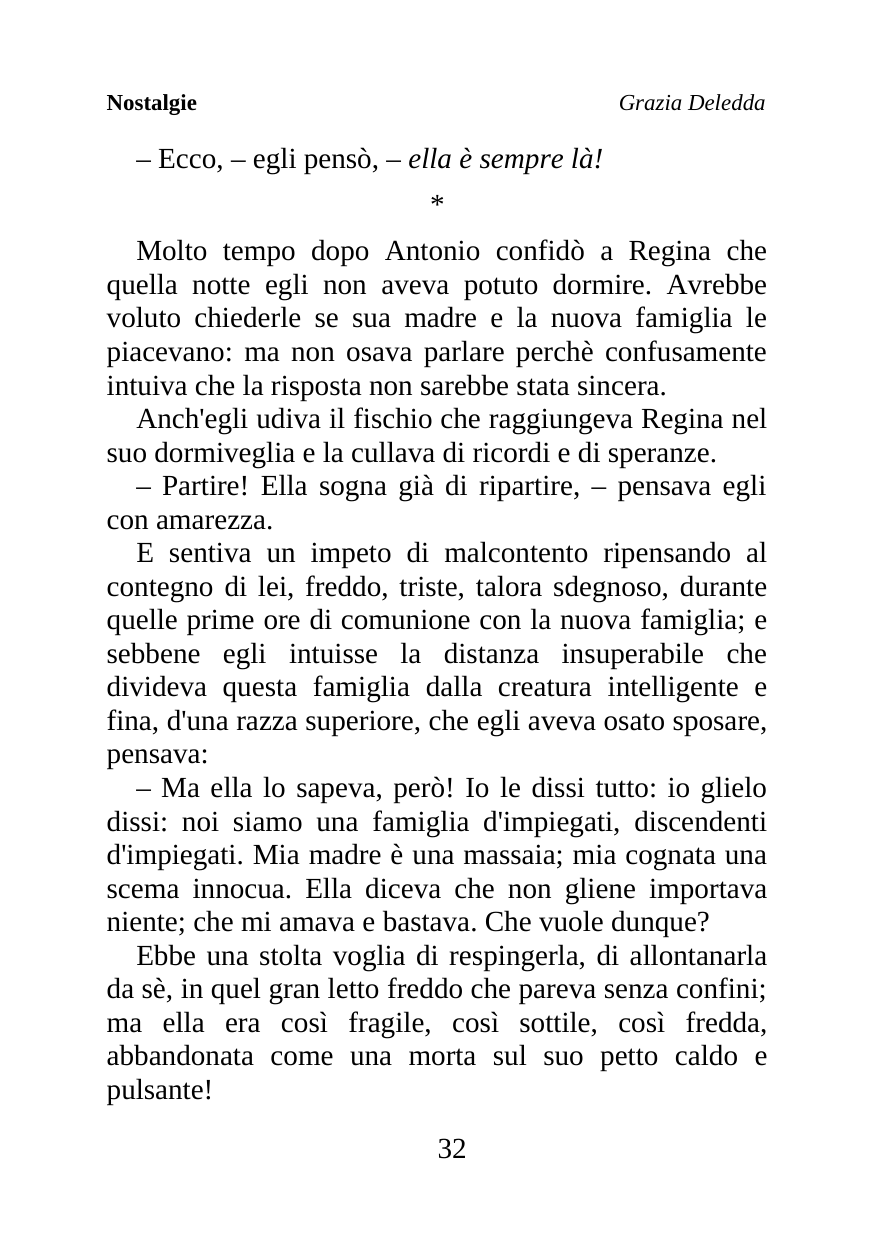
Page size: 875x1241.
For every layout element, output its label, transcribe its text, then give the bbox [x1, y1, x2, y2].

text Anch'egli udiva il fischio che raggiungeva Regina nel suo dormiveglia e la cullava di ricordi e di speranze. [106, 401, 768, 468]
text E sentiva un impeto di malcontento ripensando al contegno di lei, freddo, triste, talora sdegnoso, durante quelle prime ore di comunione con la nuova famiglia; e sebbene egli intuisse la distanza insuperabile che divideva questa famiglia dalla creatura intelligente e fina, d'una razza superiore, che egli aveva osato sposare, pensava: [106, 535, 768, 770]
text Ebbe una stolta voglia di respingerla, di allontanarla da sè, in quel gran letto freddo che pareva senza confini; ma ella era così fragile, così sottile, così fredda, abbandonata come una morta sul suo petto caldo e pulsante! [106, 938, 768, 1106]
text * [106, 187, 768, 221]
text – Ecco, – egli pensò, – ella è sempre là! [106, 141, 768, 175]
text Molto tempo dopo Antonio confidò a Regina che quella notte egli non aveva potuto dormire. Avrebbe voluto chiederle se sua madre e la nuova famiglia le piacevano: ma non osava parlare perchè confusamente intuiva che la risposta non sarebbe stata sincera. [106, 233, 768, 401]
text – Ma ella lo sapeva, però! Io le dissi tutto: io glielo dissi: noi siamo una famiglia d'impiegati, discendenti d'impiegati. Mia madre è una massaia; mia cognata una scema innocua. Ella diceva che non gliene importava niente; che mi amava e bastava. Che vuole dunque? [106, 770, 768, 938]
text – Partire! Ella sogna già di ripartire, – pensava egli con amarezza. [106, 468, 768, 535]
